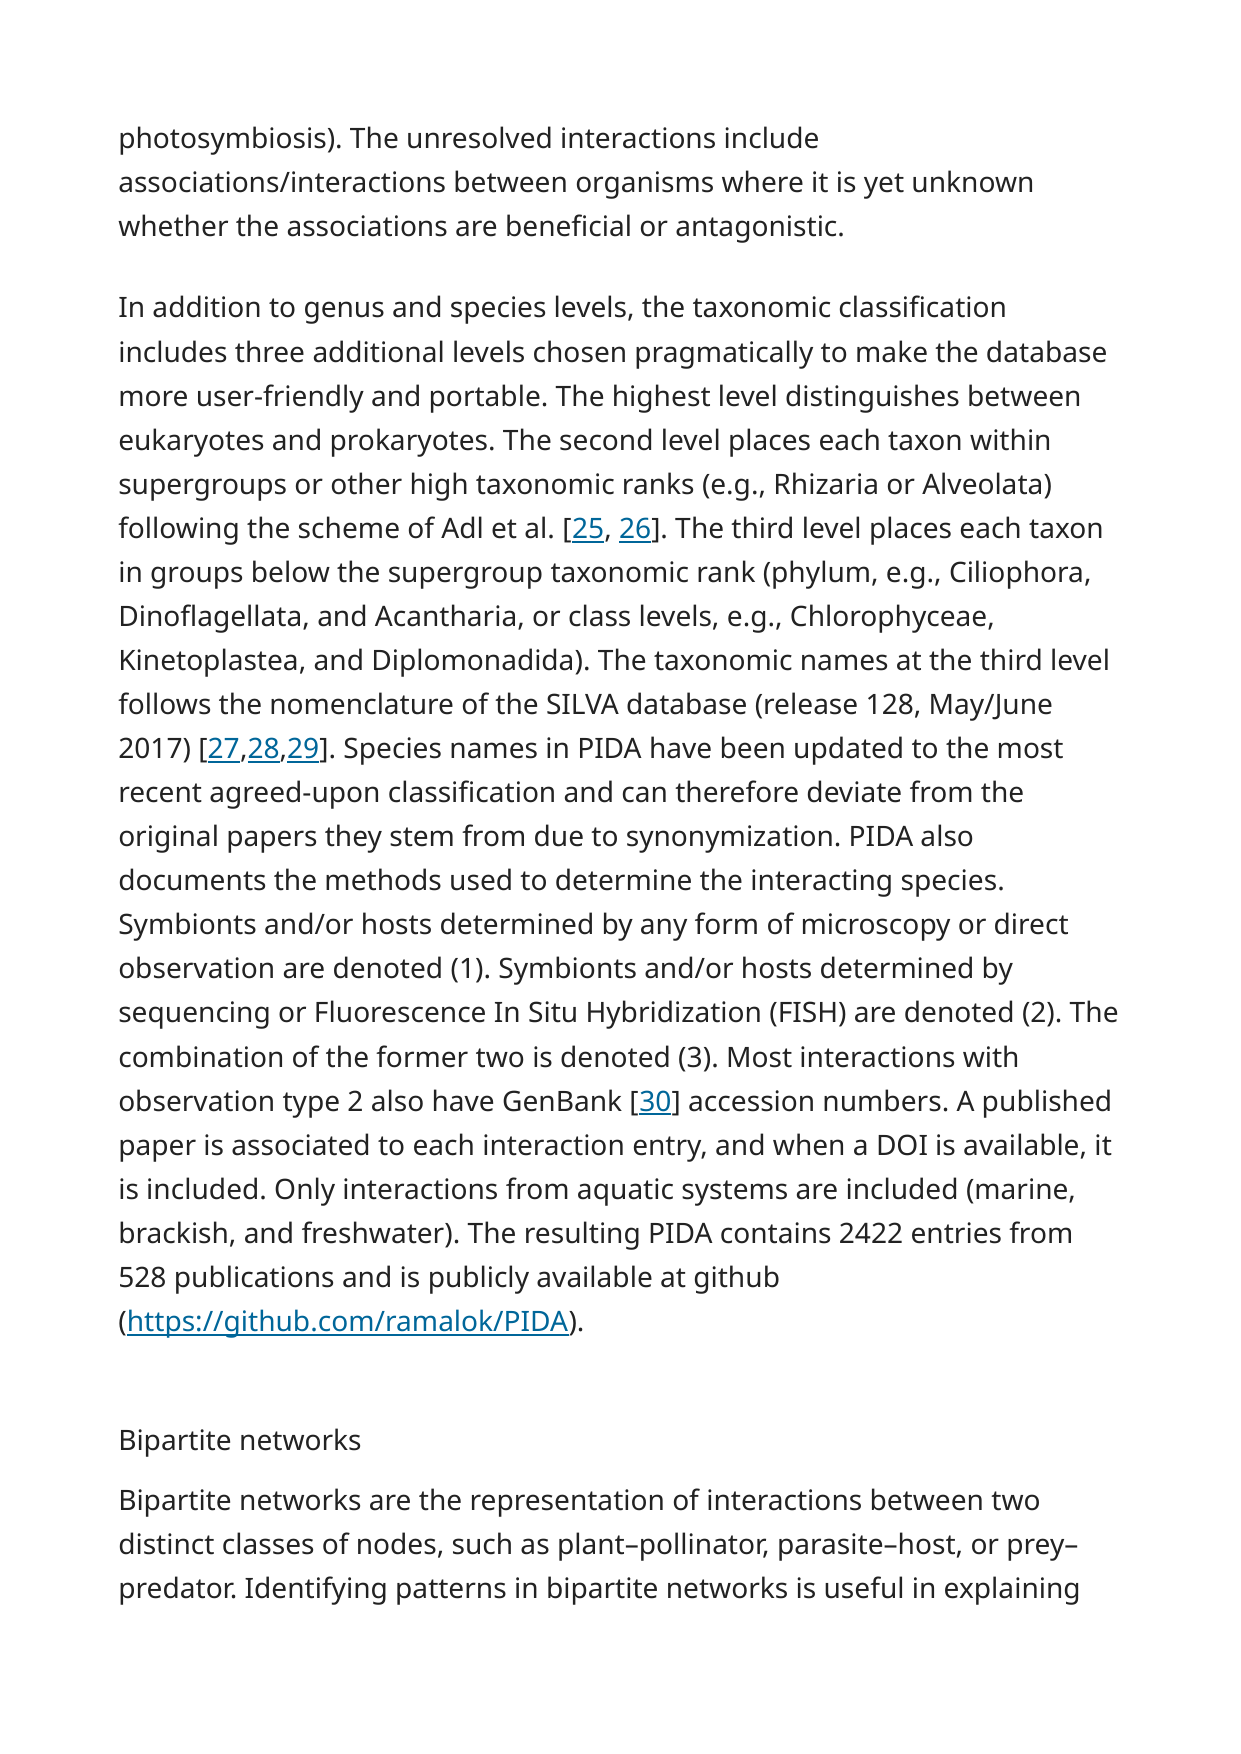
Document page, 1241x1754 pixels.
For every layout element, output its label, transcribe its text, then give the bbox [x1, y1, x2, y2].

text photosymbiosis). The unresolved interactions include associations/interactions between organisms where it is yet unknown whether the associations are beneficial or antagonistic. [118, 118, 1122, 244]
subtitle Bipartite networks [118, 1420, 1122, 1459]
text Bipartite networks are the representation of interactions between two distinct classes of nodes, such as plant–pollinator, parasite–host, or prey–predator. Identifying patterns in bipartite networks is useful in explaining [118, 1480, 1122, 1607]
text In addition to genus and species levels, the taxonomic classification includes three additional levels chosen pragmatically to make the database more user-friendly and portable. The highest level distinguishes between eukaryotes and prokaryotes. The second level places each taxon within supergroups or other high taxonomic ranks (e.g., Rhizaria or Alveolata) following the scheme of Adl et al. [25, 26]. The third level places each taxon in groups below the supergroup taxonomic rank (phylum, e.g., Ciliophora, Dinoflagellata, and Acantharia, or class levels, e.g., Chlorophyceae, Kinetoplastea, and Diplomonadida). The taxonomic names at the third level follows the nomenclature of the SILVA database (release 128, May/June 2017) [27,28,29]. Species names in PIDA have been updated to the most recent agreed-upon classification and can therefore deviate from the original papers they stem from due to synonymization. PIDA also documents the methods used to determine the interacting species. Symbionts and/or hosts determined by any form of microscopy or direct observation are denoted (1). Symbionts and/or hosts determined by sequencing or Fluorescence In Situ Hybridization (FISH) are denoted (2). The combination of the former two is denoted (3). Most interactions with observation type 2 also have GenBank [30] accession numbers. A published paper is associated to each interaction entry, and when a DOI is available, it is included. Only interactions from aquatic systems are included (marine, brackish, and freshwater). The resulting PIDA contains 2422 entries from 528 publications and is publicly available at github (https://github.com/ramalok/PIDA). [118, 288, 1122, 1339]
